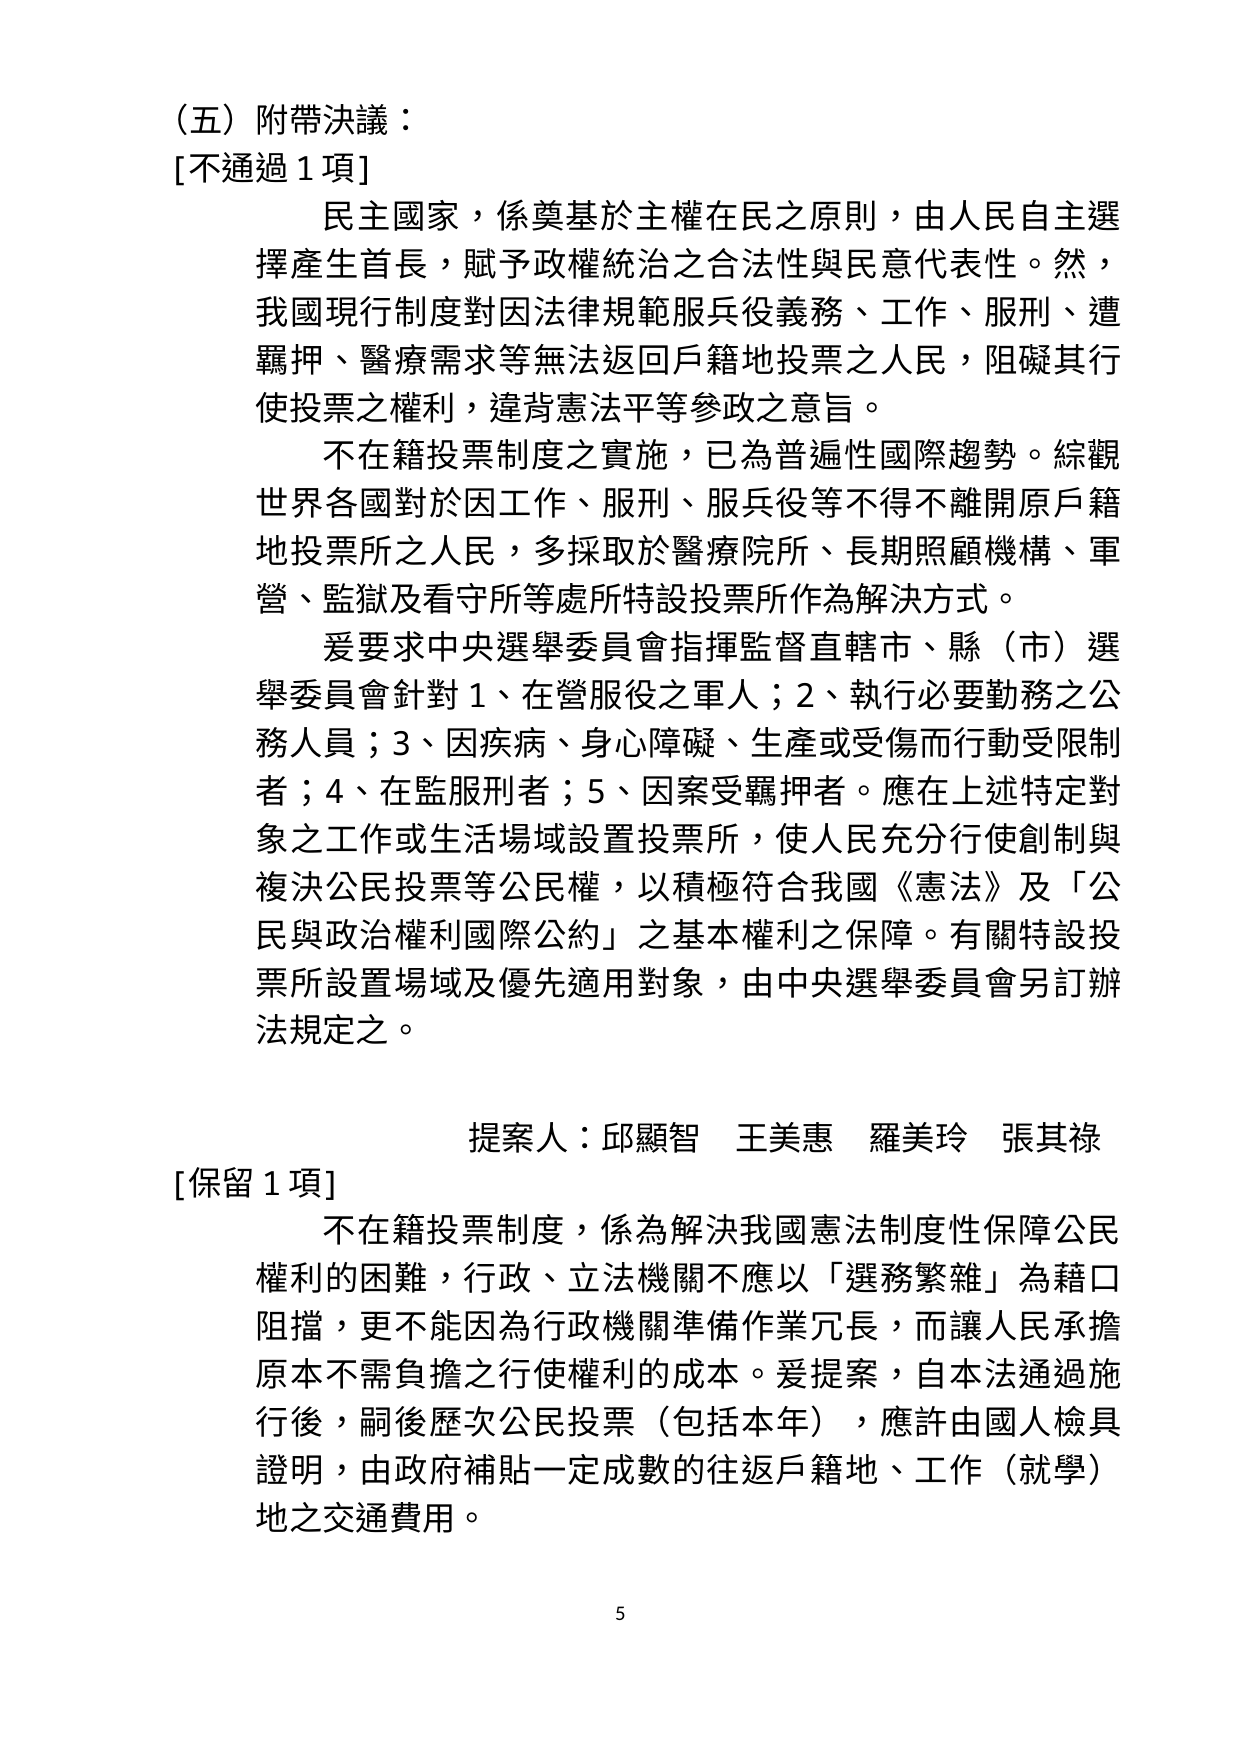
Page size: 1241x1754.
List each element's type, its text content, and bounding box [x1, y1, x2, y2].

text 不在籍投票制度，係為解決我國憲法制度性保障公民權利的困難，行政、立法機關不應以「選務繁雜」為藉口阻擋，更不能因為行政機關準備作業冗長，而讓人民承擔原本不需負擔之行使權利的成本。爰提案，自本法通過施行後，嗣後歷次公民投票（包括本年），應許由國人檢具證明，由政府補貼一定成數的往返戶籍地、工作（就學）地之交通費用。 [256, 1204, 1122, 1540]
text （五）附帶決議： [156, 94, 1122, 142]
text 民主國家，係奠基於主權在民之原則，由人民自主選擇產生首長，賦予政權統治之合法性與民意代表性。然，我國現行制度對因法律規範服兵役義務、工作、服刑、遭羈押、醫療需求等無法返回戶籍地投票之人民，阻礙其行使投票之權利，違背憲法平等參政之意旨。 [256, 190, 1122, 429]
text 提案人：邱顯智 王美惠 羅美玲 張其祿 [468, 1094, 1122, 1157]
text 不在籍投票制度之實施，已為普遍性國際趨勢。綜觀世界各國對於因工作、服刑、服兵役等不得不離開原戶籍地投票所之人民，多採取於醫療院所、長期照顧機構、軍營、監獄及看守所等處所特設投票所作為解決方式。 [256, 429, 1122, 621]
text 爰要求中央選舉委員會指揮監督直轄市、縣（市）選舉委員會針對1、在營服役之軍人；2、執行必要勤務之公務人員；3、因疾病、身心障礙、生產或受傷而行動受限制者；4、在監服刑者；5、因案受羈押者。應在上述特定對象之工作或生活場域設置投票所，使人民充分行使創制與複決公民投票等公民權，以積極符合我國《憲法》及「公民與政治權利國際公約」之基本權利之保障。有關特設投票所設置場域及優先適用對象，由中央選舉委員會另訂辦法規定之。 [256, 621, 1122, 1052]
text [不通過1項] [168, 142, 1122, 190]
text [保留1項] [168, 1157, 1122, 1204]
